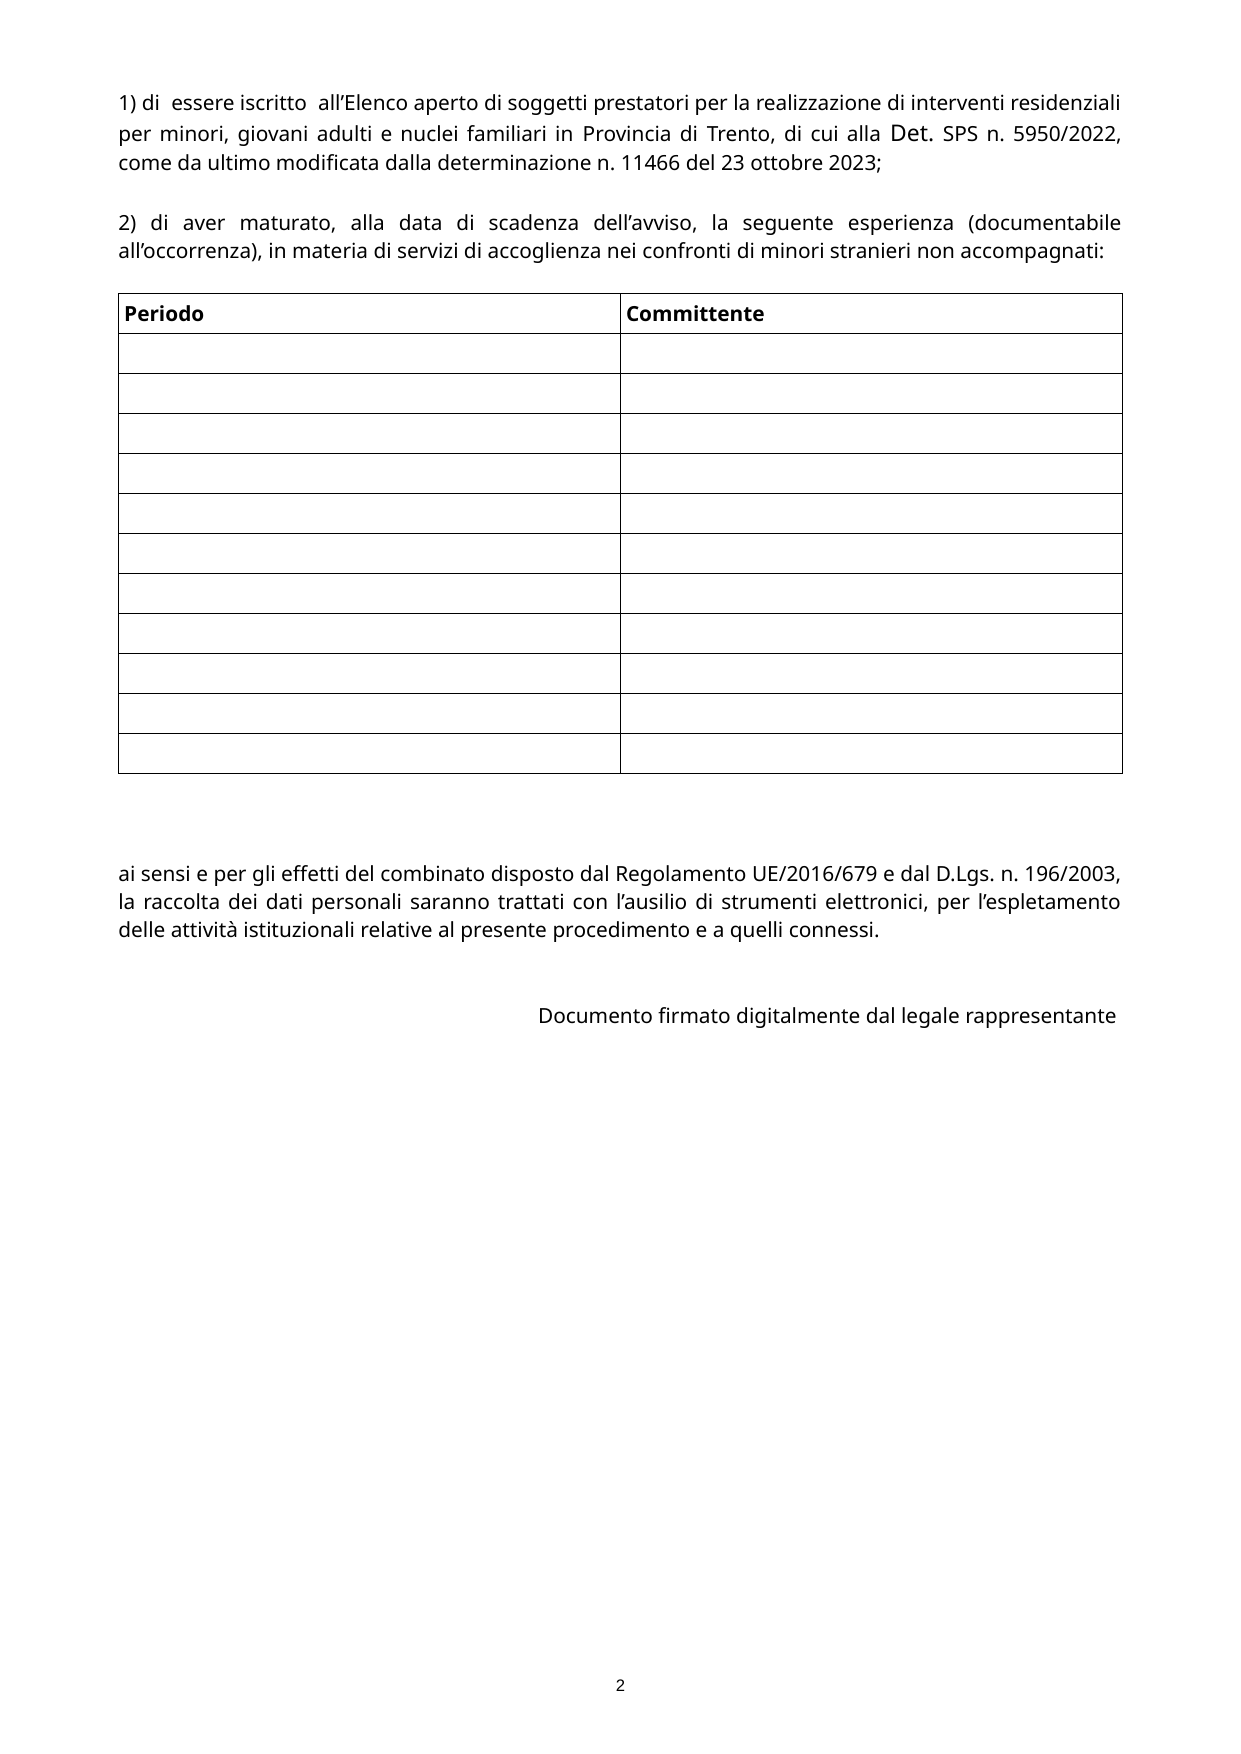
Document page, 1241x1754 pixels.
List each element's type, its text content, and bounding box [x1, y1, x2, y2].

table_cell [621, 734, 1122, 773]
table_cell [119, 374, 620, 413]
text 1) di essere iscritto all’Elenco aperto di soggetti prestatori per la realizzazione di interventi residenziali per minori, giovani adulti e nuclei familiari in Provincia di Trento, di cui alla Det. SPS n. 5950/2022, come da ultimo modificata dalla determinazione n. 11466 del 23 ottobre 2023; [118, 88, 1122, 177]
table_cell [119, 734, 620, 773]
table_cell [119, 654, 620, 693]
table_cell [621, 694, 1122, 733]
table_cell [119, 534, 620, 573]
table_cell [621, 454, 1122, 493]
table_cell [621, 534, 1122, 573]
text ai sensi e per gli effetti del combinato disposto dal Regolamento UE/2016/679 e dal D.Lgs. n. 196/2003, la raccolta dei dati personali saranno trattati con l’ausilio di strumenti elettronici, per l’espletamento delle attività istituzionali relative al presente procedimento e a quelli connessi. [118, 859, 1122, 944]
table_cell [119, 494, 620, 533]
table_cell [621, 374, 1122, 413]
table_cell [119, 414, 620, 453]
table_cell [119, 334, 620, 373]
table_header Committente [621, 294, 1122, 333]
table_cell [621, 654, 1122, 693]
text Documento firmato digitalmente dal legale rappresentante [118, 1001, 1122, 1029]
text 2) di aver maturato, alla data di scadenza dell’avviso, la seguente esperienza (documentabile all’occorrenza), in materia di servizi di accoglienza nei confronti di minori stranieri non accompagnati: [118, 208, 1122, 265]
table_cell [621, 334, 1122, 373]
table_header Periodo [119, 294, 620, 333]
table_cell [621, 414, 1122, 453]
table_cell [621, 494, 1122, 533]
table_cell [119, 454, 620, 493]
table_cell [621, 614, 1122, 653]
table_cell [119, 694, 620, 733]
table_cell [119, 614, 620, 653]
table_cell [621, 574, 1122, 613]
table_cell [119, 574, 620, 613]
